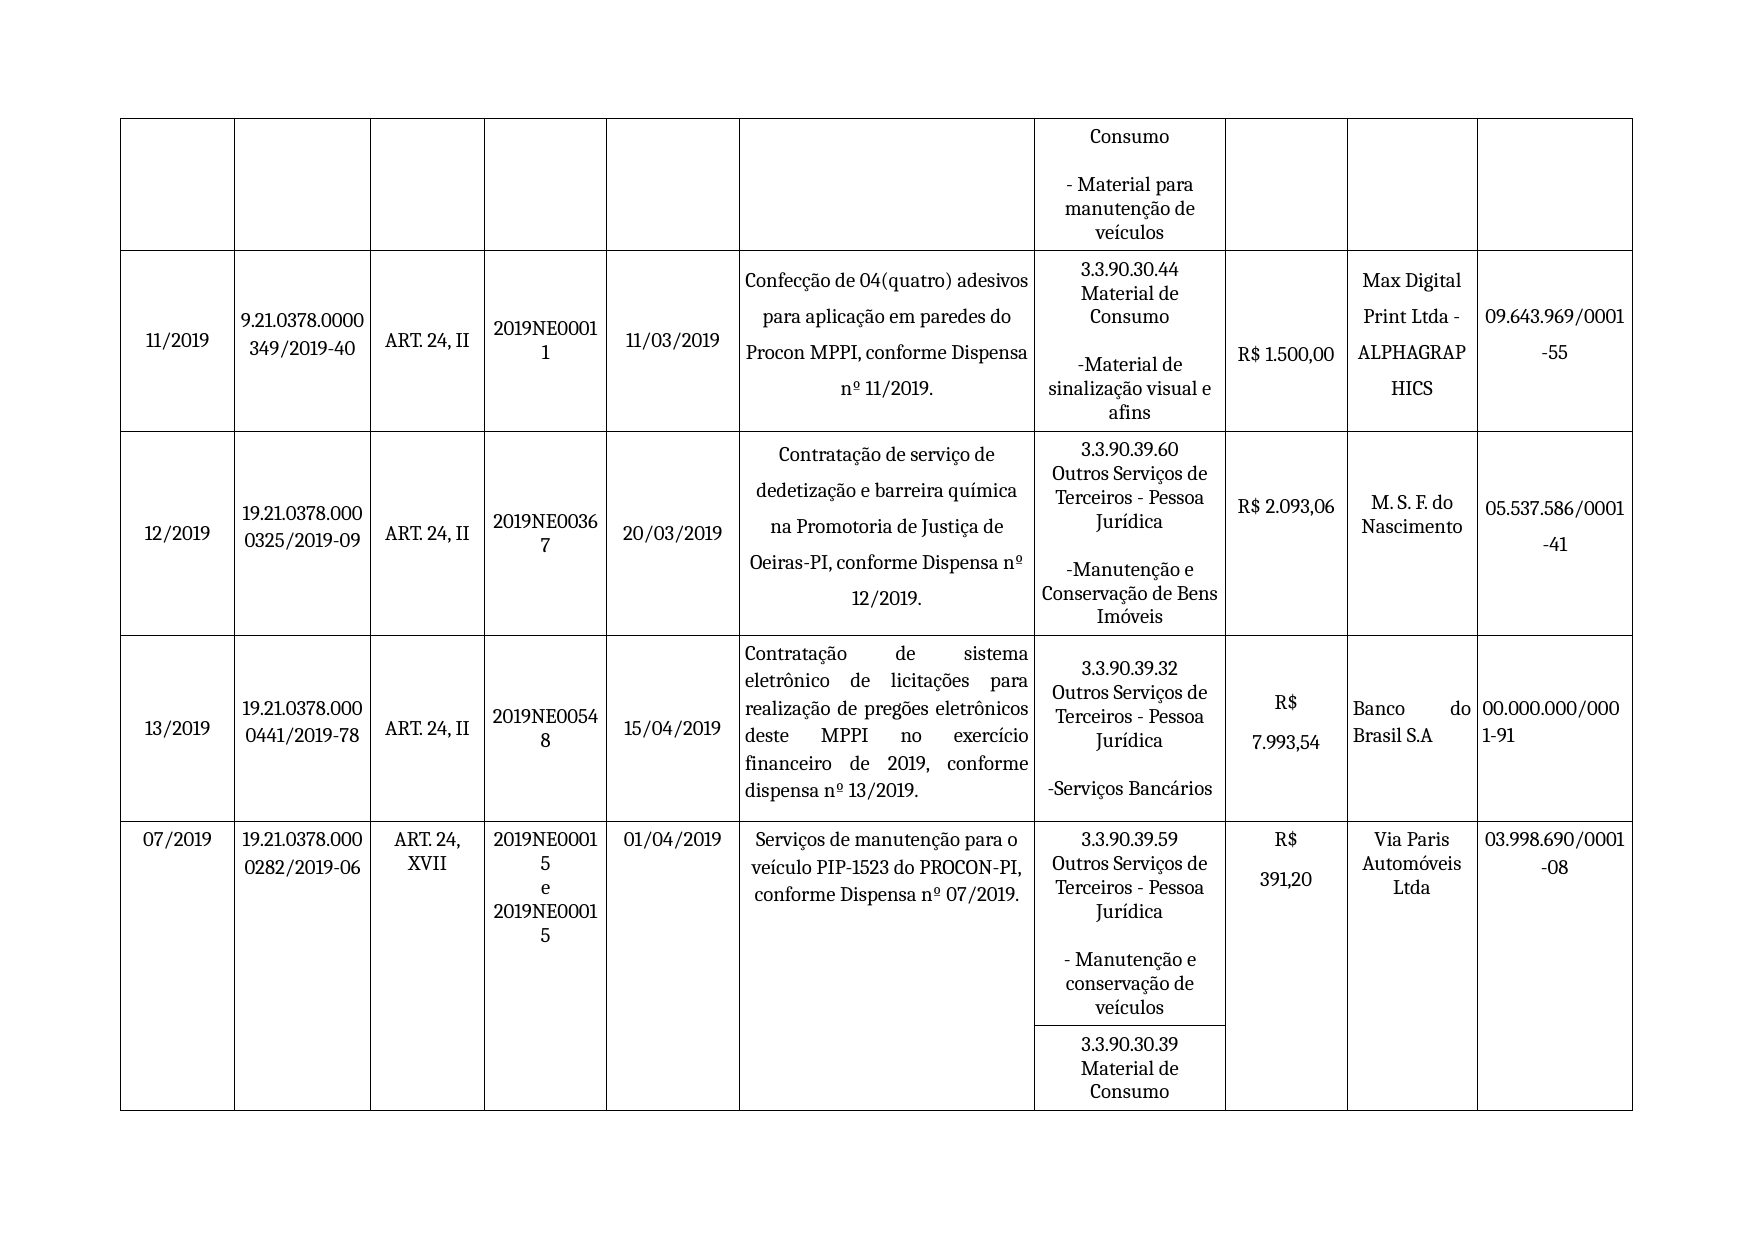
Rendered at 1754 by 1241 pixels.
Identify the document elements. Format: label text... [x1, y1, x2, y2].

table_cell 15/04/2019 [607, 636, 739, 821]
table_cell ART. 24, II [371, 251, 484, 431]
table_cell [485, 119, 606, 250]
table_cell Serviços de manutenção para o veículo PIP-1523 do PROCON-PI, conforme Dispensa nº 07/2019. [740, 822, 1034, 1110]
table_cell M. S. F. do Nascimento [1348, 432, 1477, 635]
table_cell 03.998.690/0001-08 [1478, 822, 1632, 1110]
table_cell R$ 2.093,06 [1226, 432, 1347, 635]
table_cell 20/03/2019 [607, 432, 739, 635]
table_cell 3.3.90.30.39 Material de Consumo [1035, 1026, 1225, 1110]
table_cell 3.3.90.39.59 Outros Serviços de Terceiros - Pessoa Jurídica - Manutenção e conservação de veículos [1035, 822, 1225, 1025]
table_cell 2019NE00548 [485, 636, 606, 821]
table_cell 19.21.0378.0000441/2019-78 [235, 636, 370, 821]
table_cell ART. 24, II [371, 636, 484, 821]
table_cell [1478, 119, 1632, 250]
table_cell 2019NE00015 e 2019NE00015 [485, 822, 606, 1110]
table_cell Via Paris Automóveis Ltda [1348, 822, 1477, 1110]
table_cell 11/03/2019 [607, 251, 739, 431]
table_cell [740, 119, 1034, 250]
table_cell R$ 7.993,54 [1226, 636, 1347, 821]
table_cell 09.643.969/0001-55 [1478, 251, 1632, 431]
table_cell 3.3.90.39.32 Outros Serviços de Terceiros - Pessoa Jurídica -Serviços Bancários [1035, 636, 1225, 821]
table_cell 07/2019 [121, 822, 234, 1110]
table_cell 11/2019 [121, 251, 234, 431]
table_cell [1226, 119, 1347, 250]
table_cell 13/2019 [121, 636, 234, 821]
table_cell 9.21.0378.0000349/2019-40 [235, 251, 370, 431]
table_cell ART. 24, XVII [371, 822, 484, 1110]
table_cell 05.537.586/0001-41 [1478, 432, 1632, 635]
table_cell [1348, 119, 1477, 250]
table_cell 19.21.0378.0000282/2019-06 [235, 822, 370, 1110]
table_cell 12/2019 [121, 432, 234, 635]
table_cell 01/04/2019 [607, 822, 739, 1110]
table_cell 00.000.000/0001-91 [1478, 636, 1632, 821]
table_cell 3.3.90.39.60 Outros Serviços de Terceiros - Pessoa Jurídica -Manutenção e Conservação de Bens Imóveis [1035, 432, 1225, 635]
table_cell 3.3.90.30.44 Material de Consumo -Material de sinalização visual e afins [1035, 251, 1225, 431]
table_cell Contratação de serviço de dedetização e barreira química na Promotoria de Justiça de Oeiras-PI, conforme Dispensa nº 12/2019. [740, 432, 1034, 635]
table_cell [121, 119, 234, 250]
table_cell R$ 391,20 [1226, 822, 1347, 1110]
table_cell 19.21.0378.0000325/2019-09 [235, 432, 370, 635]
table_cell Consumo - Material para manutenção de veículos [1035, 119, 1225, 250]
table_cell [607, 119, 739, 250]
table_cell 2019NE00011 [485, 251, 606, 431]
table_cell Max Digital Print Ltda - ALPHAGRAPHICS [1348, 251, 1477, 431]
table_cell Contratação de sistema eletrônico de licitações para realização de pregões eletrônicos deste MPPI no exercício financeiro de 2019, conforme dispensa nº 13/2019. [740, 636, 1034, 821]
table_cell [235, 119, 370, 250]
table_cell R$ 1.500,00 [1226, 251, 1347, 431]
table_cell 2019NE00367 [485, 432, 606, 635]
table_cell [371, 119, 484, 250]
table_cell Banco do Brasil S.A [1348, 636, 1477, 821]
table_cell ART. 24, II [371, 432, 484, 635]
table_cell Confecção de 04(quatro) adesivos para aplicação em paredes do Procon MPPI, conforme Dispensa nº 11/2019. [740, 251, 1034, 431]
